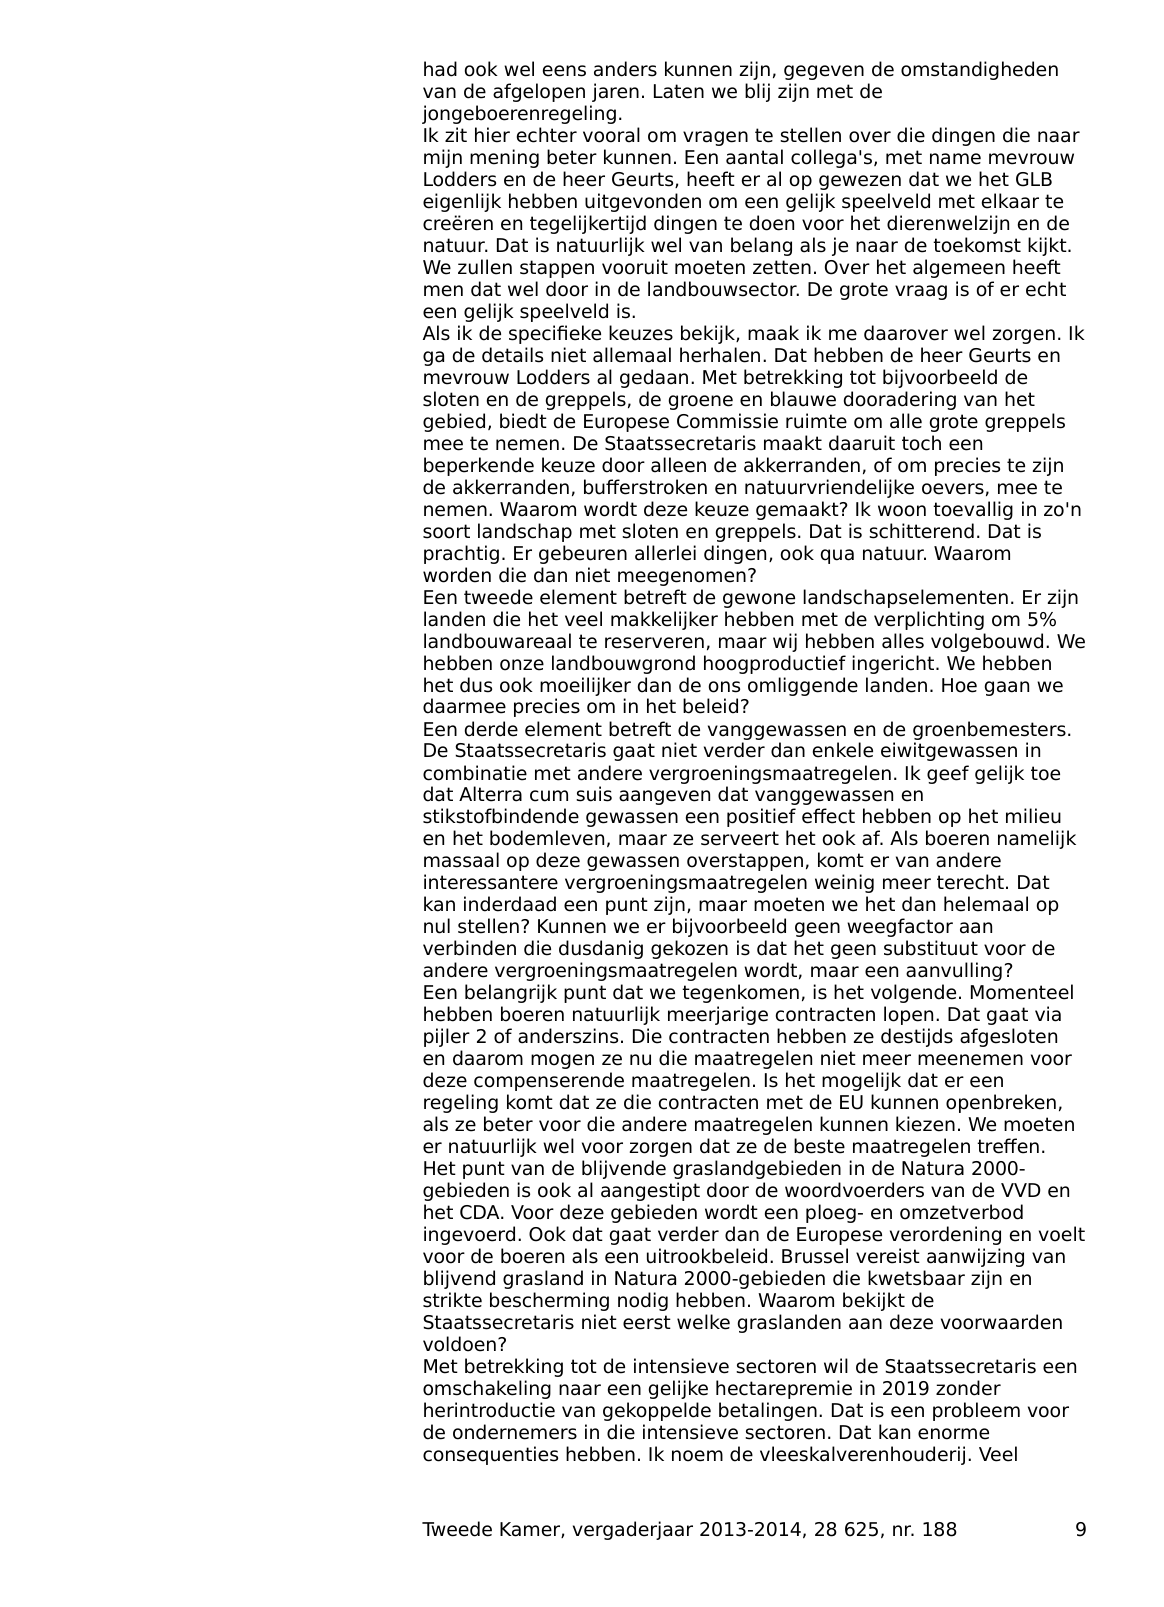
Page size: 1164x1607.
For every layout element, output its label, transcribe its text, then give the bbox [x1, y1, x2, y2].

text had ook wel eens anders kunnen zijn, gegeven de omstandigheden van de afgelopen jaren. Laten we blij zijn met de jongeboerenregeling. [422, 59, 1087, 125]
text Ik zit hier echter vooral om vragen te stellen over die dingen die naar mijn mening beter kunnen. Een aantal collega's, met name mevrouw Lodders en de heer Geurts, heeft er al op gewezen dat we het GLB eigenlijk hebben uitgevonden om een gelijk speelveld met elkaar te creëren en tegelijkertijd dingen te doen voor het dierenwelzijn en de natuur. Dat is natuurlijk wel van belang als je naar de toekomst kijkt. We zullen stappen vooruit moeten zetten. Over het algemeen heeft men dat wel door in de landbouwsector. De grote vraag is of er echt een gelijk speelveld is. [422, 125, 1087, 323]
text Het punt van de blijvende graslandgebieden in de Natura 2000-gebieden is ook al aangestipt door de woordvoerders van de VVD en het CDA. Voor deze gebieden wordt een ploeg- en omzetverbod ingevoerd. Ook dat gaat verder dan de Europese verordening en voelt voor de boeren als een uitrookbeleid. Brussel vereist aanwijzing van blijvend grasland in Natura 2000-gebieden die kwetsbaar zijn en strikte bescherming nodig hebben. Waarom bekijkt de Staatssecretaris niet eerst welke graslanden aan deze voorwaarden voldoen? [422, 1158, 1087, 1356]
text Een tweede element betreft de gewone landschapselementen. Er zijn landen die het veel makkelijker hebben met de verplichting om 5% landbouwareaal te reserveren, maar wij hebben alles volgebouwd. We hebben onze landbouwgrond hoogproductief ingericht. We hebben het dus ook moeilijker dan de ons omliggende landen. Hoe gaan we daarmee precies om in het beleid? [422, 587, 1087, 718]
text Als ik de specifieke keuzes bekijk, maak ik me daarover wel zorgen. Ik ga de details niet allemaal herhalen. Dat hebben de heer Geurts en mevrouw Lodders al gedaan. Met betrekking tot bijvoorbeeld de sloten en de greppels, de groene en blauwe dooradering van het gebied, biedt de Europese Commissie ruimte om alle grote greppels mee te nemen. De Staatssecretaris maakt daaruit toch een beperkende keuze door alleen de akkerranden, of om precies te zijn de akkerranden, bufferstroken en natuurvriendelijke oevers, mee te nemen. Waarom wordt deze keuze gemaakt? Ik woon toevallig in zo'n soort landschap met sloten en greppels. Dat is schitterend. Dat is prachtig. Er gebeuren allerlei dingen, ook qua natuur. Waarom worden die dan niet meegenomen? [422, 323, 1087, 587]
text Een belangrijk punt dat we tegenkomen, is het volgende. Momenteel hebben boeren natuurlijk meerjarige contracten lopen. Dat gaat via pijler 2 of anderszins. Die contracten hebben ze destijds afgesloten en daarom mogen ze nu die maatregelen niet meer meenemen voor deze compenserende maatregelen. Is het mogelijk dat er een regeling komt dat ze die contracten met de EU kunnen openbreken, als ze beter voor die andere maatregelen kunnen kiezen. We moeten er natuurlijk wel voor zorgen dat ze de beste maatregelen treffen. [422, 982, 1087, 1158]
text Een derde element betreft de vanggewassen en de groenbemesters. De Staatssecretaris gaat niet verder dan enkele eiwitgewassen in combinatie met andere vergroeningsmaatregelen. Ik geef gelijk toe dat Alterra cum suis aangeven dat vanggewassen en stikstofbindende gewassen een positief effect hebben op het milieu en het bodemleven, maar ze serveert het ook af. Als boeren namelijk massaal op deze gewassen overstappen, komt er van andere interessantere vergroeningsmaatregelen weinig meer terecht. Dat kan inderdaad een punt zijn, maar moeten we het dan helemaal op nul stellen? Kunnen we er bijvoorbeeld geen weegfactor aan verbinden die dusdanig gekozen is dat het geen substituut voor de andere vergroeningsmaatregelen wordt, maar een aanvulling? [422, 718, 1087, 982]
text Met betrekking tot de intensieve sectoren wil de Staatssecretaris een omschakeling naar een gelijke hectarepremie in 2019 zonder herintroductie van gekoppelde betalingen. Dat is een probleem voor de ondernemers in die intensieve sectoren. Dat kan enorme consequenties hebben. Ik noem de vleeskalverenhouderij. Veel [422, 1356, 1087, 1466]
